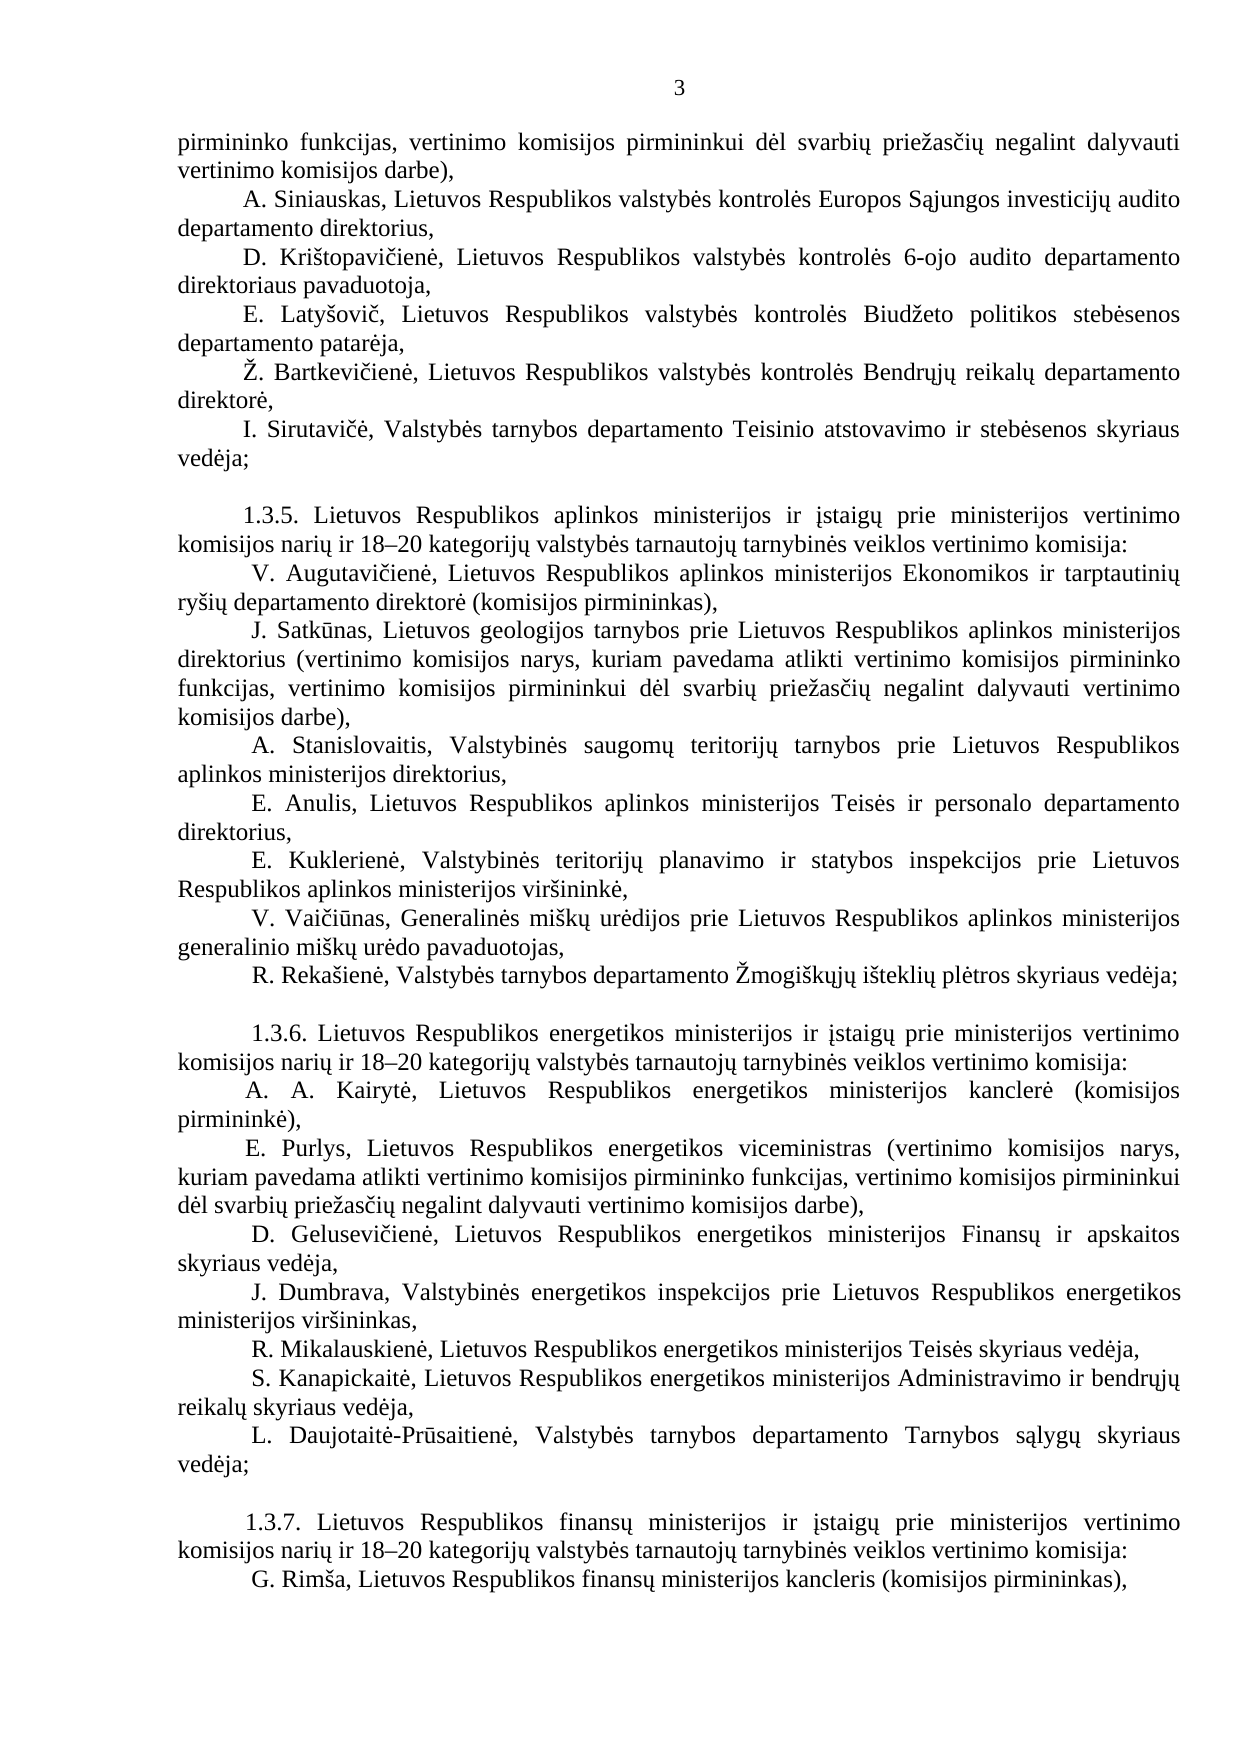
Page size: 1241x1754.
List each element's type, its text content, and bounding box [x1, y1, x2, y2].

text 1.3.6. Lietuvos Respublikos energetikos ministerijos ir įstaigų prie ministerijos vertinimo komisijos narių ir 18–20 kategorijų valstybės tarnautojų tarnybinės veiklos vertinimo komisija: [177, 1018, 1181, 1075]
text D. Gelusevičienė, Lietuvos Respublikos energetikos ministerijos Finansų ir apskaitos skyriaus vedėja, [177, 1219, 1181, 1277]
text pirmininko funkcijas, vertinimo komisijos pirmininkui dėl svarbių priežasčių negalint dalyvauti vertinimo komisijos darbe), [177, 127, 1181, 184]
text V. Augutavičienė, Lietuvos Respublikos aplinkos ministerijos Ekonomikos ir tarptautinių ryšių departamento direktorė (komisijos pirmininkas), [177, 558, 1181, 615]
text A. Siniauskas, Lietuvos Respublikos valstybės kontrolės Europos Sąjungos investicijų audito departamento direktorius, [177, 184, 1181, 242]
text 1.3.7. Lietuvos Respublikos finansų ministerijos ir įstaigų prie ministerijos vertinimo komisijos narių ir 18–20 kategorijų valstybės tarnautojų tarnybinės veiklos vertinimo komisija: [177, 1507, 1181, 1564]
text R. Rekašienė, Valstybės tarnybos departamento Žmogiškųjų išteklių plėtros skyriaus vedėja; [177, 960, 1181, 989]
text E. Kuklerienė, Valstybinės teritorijų planavimo ir statybos inspekcijos prie Lietuvos Respublikos aplinkos ministerijos viršininkė, [177, 845, 1181, 903]
text E. Latyšovič, Lietuvos Respublikos valstybės kontrolės Biudžeto politikos stebėsenos departamento patarėja, [177, 299, 1181, 357]
text D. Krištopavičienė, Lietuvos Respublikos valstybės kontrolės 6-ojo audito departamento direktoriaus pavaduotoja, [177, 242, 1181, 299]
text Ž. Bartkevičienė, Lietuvos Respublikos valstybės kontrolės Bendrųjų reikalų departamento direktorė, [177, 357, 1181, 414]
text S. Kanapickaitė, Lietuvos Respublikos energetikos ministerijos Administravimo ir bendrųjų reikalų skyriaus vedėja, [177, 1363, 1181, 1420]
text A. Stanislovaitis, Valstybinės saugomų teritorijų tarnybos prie Lietuvos Respublikos aplinkos ministerijos direktorius, [177, 730, 1181, 788]
text E. Purlys, Lietuvos Respublikos energetikos viceministras (vertinimo komisijos narys, kuriam pavedama atlikti vertinimo komisijos pirmininko funkcijas, vertinimo komisijos pirmininkui dėl svarbių priežasčių negalint dalyvauti vertinimo komisijos darbe), [177, 1133, 1181, 1219]
text L. Daujotaitė-Prūsaitienė, Valstybės tarnybos departamento Tarnybos sąlygų skyriaus vedėja; [177, 1420, 1181, 1478]
text R. Mikalauskienė, Lietuvos Respublikos energetikos ministerijos Teisės skyriaus vedėja, [177, 1334, 1181, 1363]
text G. Rimša, Lietuvos Respublikos finansų ministerijos kancleris (komisijos pirmininkas), [177, 1564, 1181, 1593]
text I. Sirutavičė, Valstybės tarnybos departamento Teisinio atstovavimo ir stebėsenos skyriaus vedėja; [177, 414, 1181, 472]
text V. Vaičiūnas, Generalinės miškų urėdijos prie Lietuvos Respublikos aplinkos ministerijos generalinio miškų urėdo pavaduotojas, [177, 903, 1181, 960]
text E. Anulis, Lietuvos Respublikos aplinkos ministerijos Teisės ir personalo departamento direktorius, [177, 788, 1181, 845]
text J. Satkūnas, Lietuvos geologijos tarnybos prie Lietuvos Respublikos aplinkos ministerijos direktorius (vertinimo komisijos narys, kuriam pavedama atlikti vertinimo komisijos pirmininko funkcijas, vertinimo komisijos pirmininkui dėl svarbių priežasčių negalint dalyvauti vertinimo komisijos darbe), [177, 615, 1181, 730]
text J. Dumbrava, Valstybinės energetikos inspekcijos prie Lietuvos Respublikos energetikos ministerijos viršininkas, [177, 1277, 1181, 1334]
text 1.3.5. Lietuvos Respublikos aplinkos ministerijos ir įstaigų prie ministerijos vertinimo komisijos narių ir 18–20 kategorijų valstybės tarnautojų tarnybinės veiklos vertinimo komisija: [177, 500, 1181, 558]
text A. A. Kairytė, Lietuvos Respublikos energetikos ministerijos kanclerė (komisijos pirmininkė), [177, 1075, 1181, 1133]
